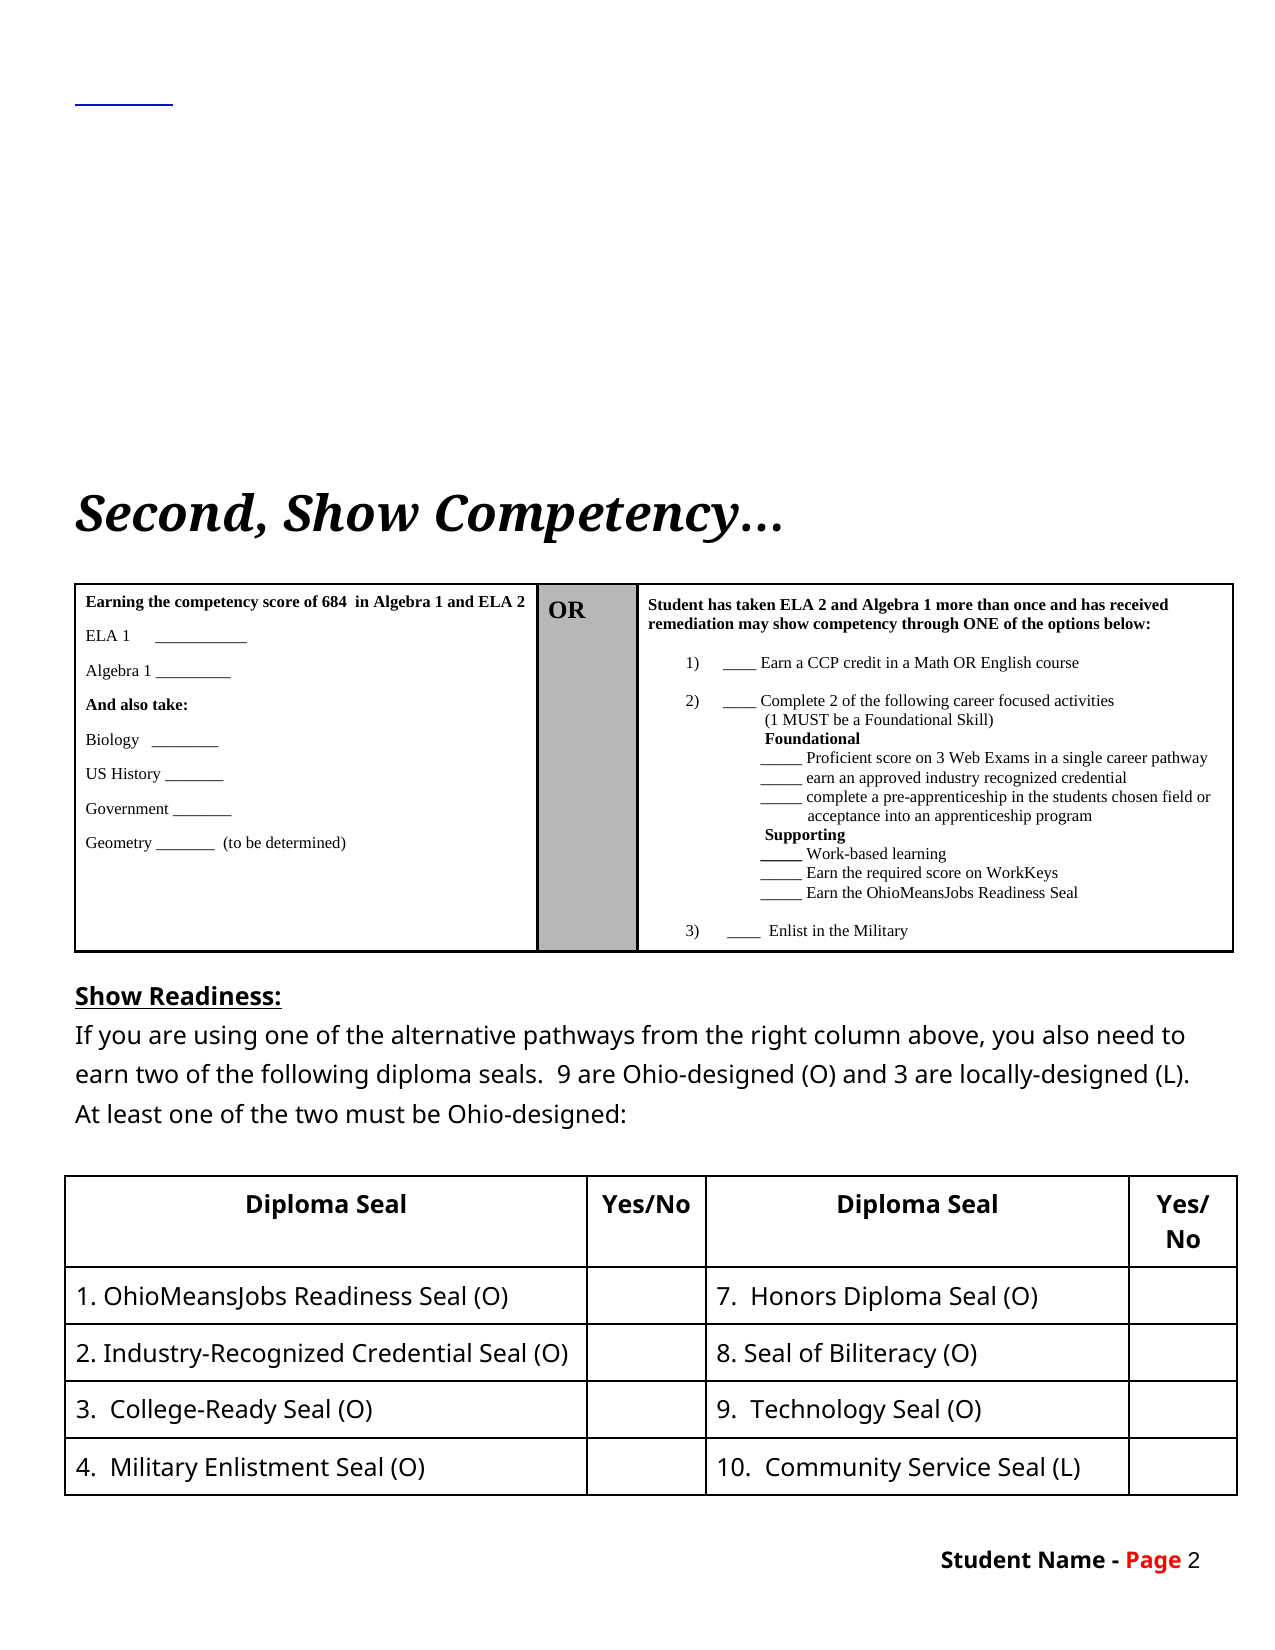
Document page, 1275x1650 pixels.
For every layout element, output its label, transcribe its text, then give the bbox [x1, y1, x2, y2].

table_header Yes/No [588, 1177, 705, 1266]
table_cell [1130, 1325, 1236, 1380]
table_header OR [539, 585, 636, 950]
table_header Student has taken ELA 2 and Algebra 1 more than once and has received remediation may show competency through ONE of the options below: ____ Earn a CCP credit in a Math OR English course ____ Complete 2 of the following career focused activities (1 MUST be a Foundational Skill) Foundational _____ Proficient score on 3 Web Exams in a single career pathway _____ earn an approved industry recognized credential _____ complete a pre-apprenticeship in the students chosen field or acceptance into an apprenticeship program Supporting _____ Work-based learning _____ Earn the required score on WorkKeys _____ Earn the OhioMeansJobs Readiness Seal ____ Enlist in the Military [639, 585, 1232, 950]
table_cell 7. Honors Diploma Seal (O) [707, 1268, 1128, 1323]
text Show Readiness: [75, 979, 1200, 1013]
table_cell [588, 1382, 705, 1437]
table_cell [588, 1439, 705, 1494]
table_cell [1130, 1268, 1236, 1323]
table_header Yes/No [1130, 1177, 1236, 1266]
text Second, Show Competency… [75, 478, 1200, 546]
table_cell 1. OhioMeansJobs Readiness Seal (O) [66, 1268, 586, 1323]
table_header Diploma Seal [707, 1177, 1128, 1266]
table_cell [588, 1325, 705, 1380]
table_cell [1130, 1439, 1236, 1494]
table_header Earning the competency score of 684 in Algebra 1 and ELA 2 ELA 1 ___________ Algebra 1 _________ And also take: Biology ________ US History _______ Government _______ Geometry _______ (to be determined) [76, 585, 536, 950]
table_cell 4. Military Enlistment Seal (O) [66, 1439, 586, 1494]
table_cell 8. Seal of Biliteracy (O) [707, 1325, 1128, 1380]
table_cell 2. Industry-Recognized Credential Seal (O) [66, 1325, 586, 1380]
table_header Diploma Seal [66, 1177, 586, 1266]
table_cell [1130, 1382, 1236, 1437]
table_cell 10. Community Service Seal (L) [707, 1439, 1128, 1494]
table_cell 3. College-Ready Seal (O) [66, 1382, 586, 1437]
table_cell [588, 1268, 705, 1323]
text If you are using one of the alternative pathways from the right column above, you also need to earn two of the following diploma seals. 9 are Ohio-designed (O) and 3 are locally-designed (L). At least one of the two must be Ohio-designed: [75, 1018, 1200, 1130]
table_cell 9. Technology Seal (O) [707, 1382, 1128, 1437]
